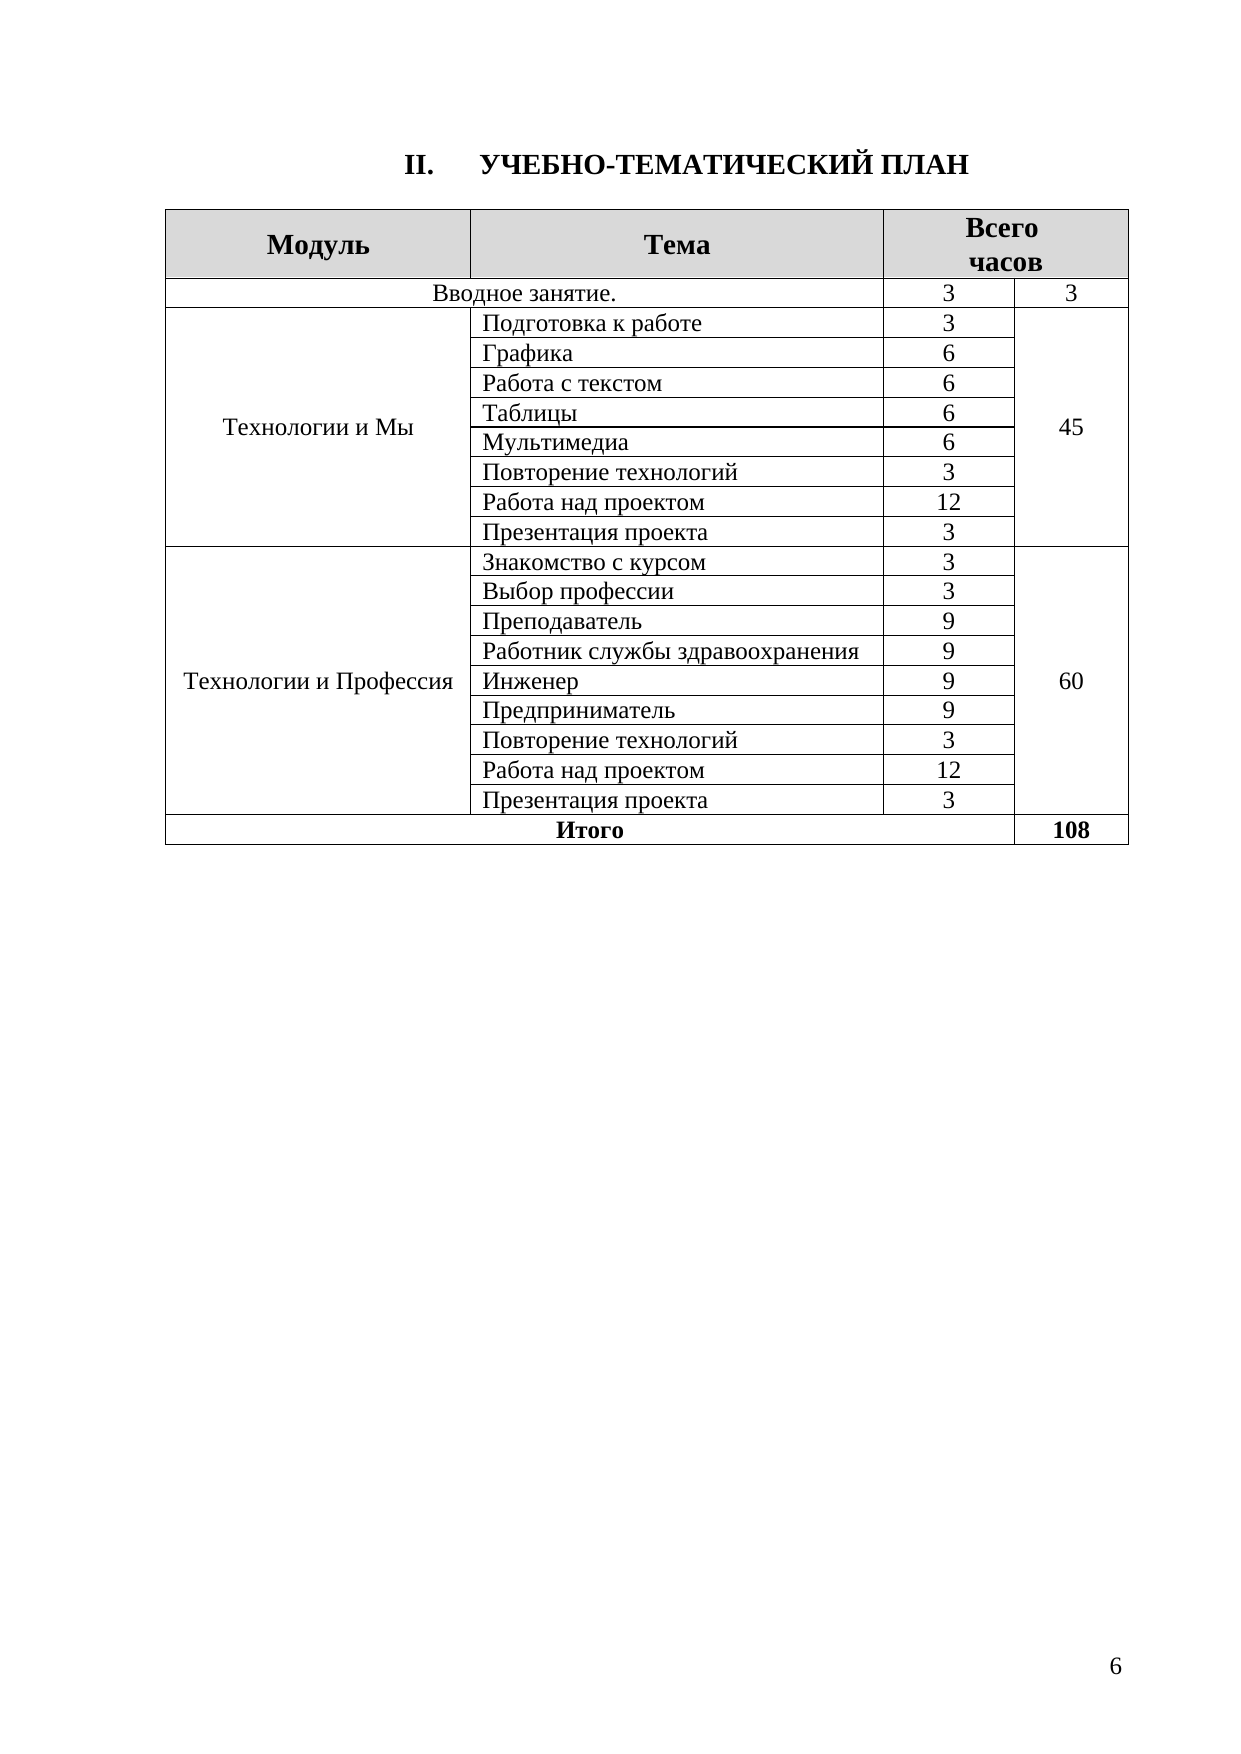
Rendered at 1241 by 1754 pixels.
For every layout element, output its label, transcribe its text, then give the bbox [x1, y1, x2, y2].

table_cell 3 [884, 279, 1014, 307]
table_cell Преподаватель [471, 606, 883, 635]
table_cell 9 [884, 696, 1014, 724]
table_cell 3 [884, 785, 1014, 814]
list УЧЕБНО-ТЕМАТИЧЕСКИЙ ПЛАН [251, 147, 1122, 180]
table_cell 3 [884, 517, 1014, 546]
table_header Подготовка к работе [471, 308, 883, 337]
table_cell 3 [884, 725, 1014, 754]
table_cell Инженер [471, 666, 883, 694]
table_header Знакомство с курсом [471, 547, 883, 575]
table_cell Итого [166, 815, 1014, 843]
table_cell 12 [884, 487, 1014, 516]
table_cell 3 [884, 457, 1014, 486]
table_cell Работа над проектом [471, 487, 883, 516]
table_cell Работа с текстом [471, 368, 883, 397]
table_header Тема [471, 210, 883, 277]
table_cell 6 [884, 338, 1014, 367]
table_cell 108 [1015, 815, 1128, 843]
table_cell Таблицы [471, 398, 883, 426]
table_cell Графика [471, 338, 883, 367]
table_cell Мультимедиа [471, 428, 883, 456]
table_header Модуль [166, 210, 470, 277]
table_cell 9 [884, 636, 1014, 665]
table_cell 9 [884, 606, 1014, 635]
table_cell Выбор профессии [471, 576, 883, 605]
table_header 3 [884, 547, 1014, 575]
table_cell Технологии и Мы [166, 308, 470, 546]
table_cell 9 [884, 666, 1014, 694]
table_cell 60 [1015, 547, 1128, 814]
table_cell Технологии и Профессия [166, 547, 470, 814]
table_cell Презентация проекта [471, 785, 883, 814]
table_cell Презентация проекта [471, 517, 883, 546]
table_header Всего часов [884, 210, 1128, 277]
table_cell Вводное занятие. [166, 279, 883, 307]
table_cell Работа над проектом [471, 755, 883, 784]
table_cell Предприниматель [471, 696, 883, 724]
table_header 3 [884, 308, 1014, 337]
table_cell 6 [884, 398, 1014, 426]
table_cell 6 [884, 368, 1014, 397]
table_cell 12 [884, 755, 1014, 784]
table_cell Повторение технологий [471, 725, 883, 754]
table_cell 6 [884, 428, 1014, 456]
table_cell 3 [1015, 279, 1128, 307]
table_cell 45 [1015, 308, 1128, 546]
table_cell 3 [884, 576, 1014, 605]
table_cell Работник службы здравоохранения [471, 636, 883, 665]
table_cell Повторение технологий [471, 457, 883, 486]
